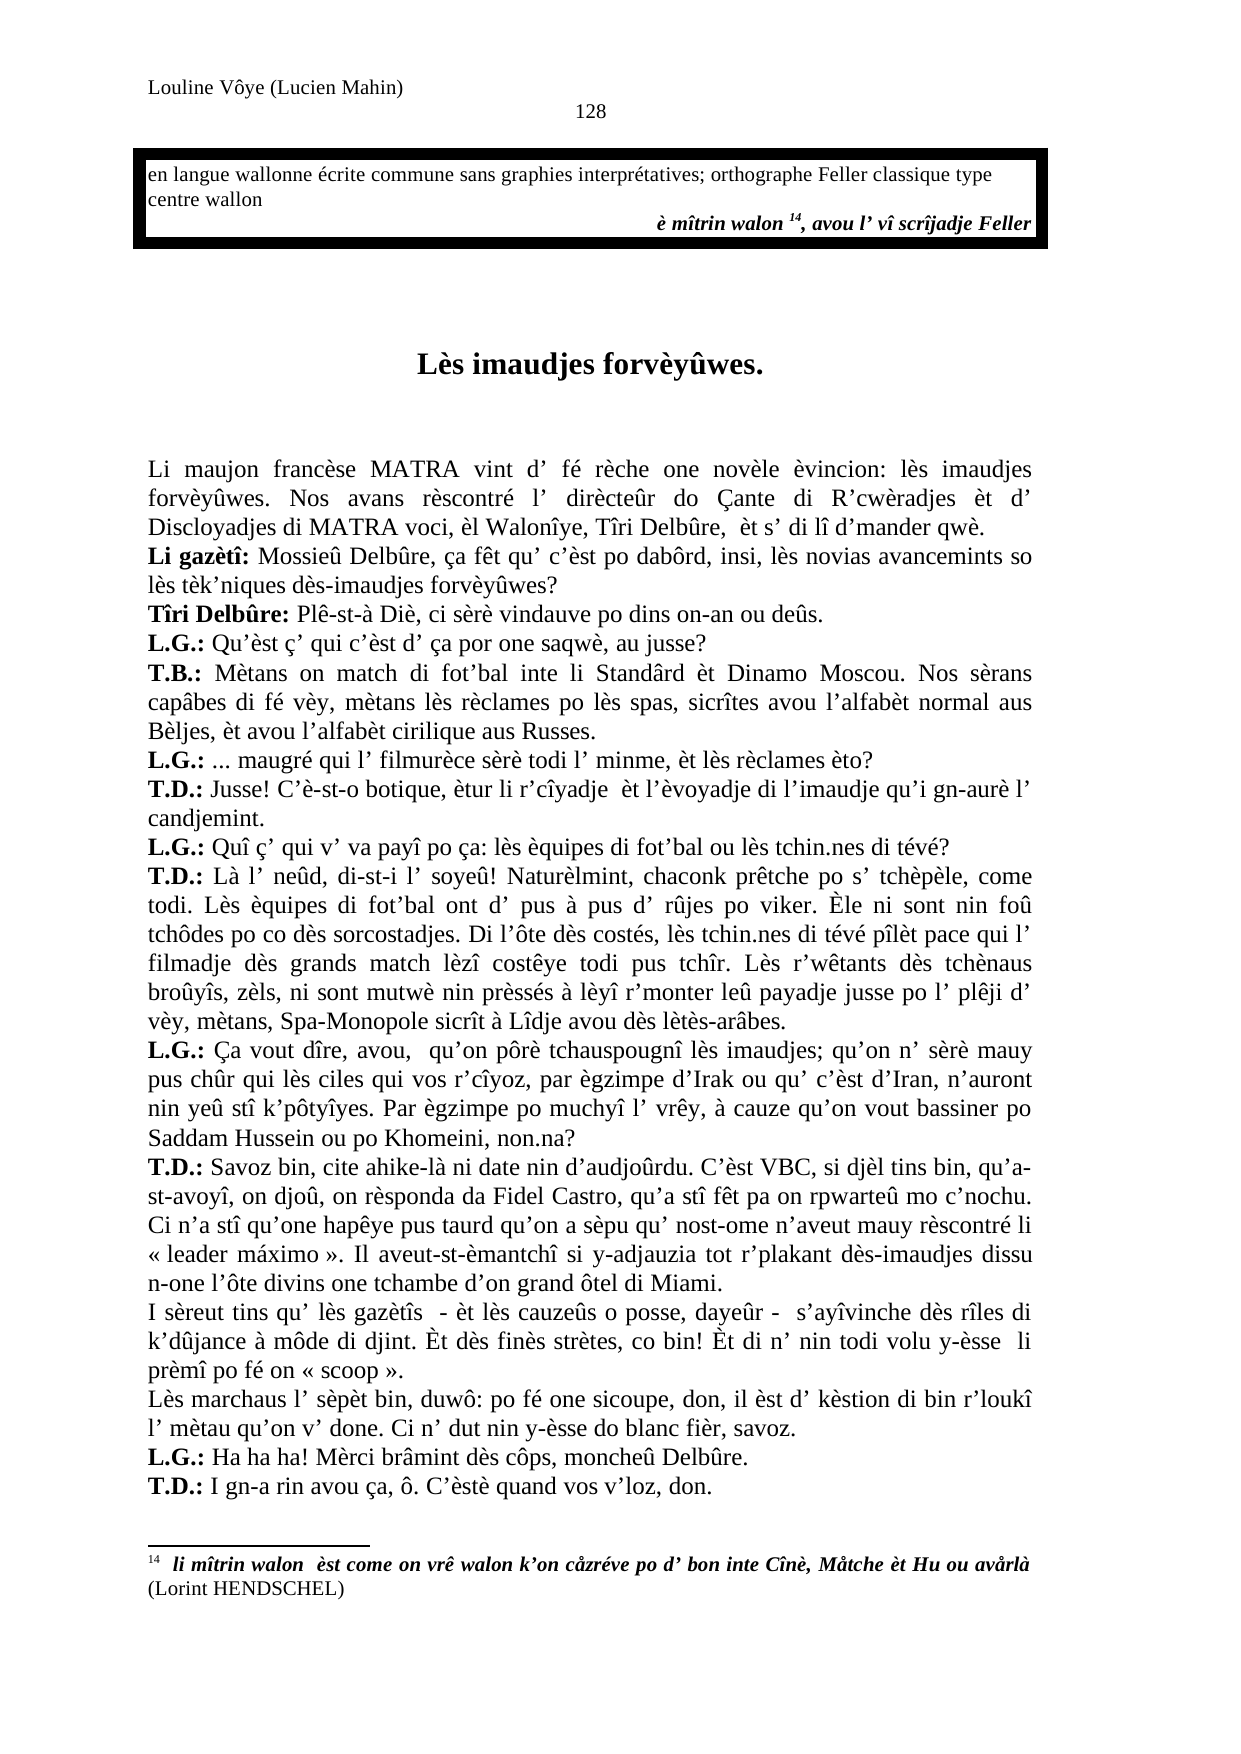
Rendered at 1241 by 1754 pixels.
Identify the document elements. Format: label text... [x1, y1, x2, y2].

text Lès imaudjes forvèyûwes. [148, 345, 1033, 382]
text L.G.: Quî ç’ qui v’ va payî po ça: lès èquipes di fot’bal ou lès tchin.nes di tévé? [148, 832, 1033, 861]
text L.G.: Qu’èst ç’ qui c’èst d’ ça por one saqwè, au jusse? [148, 628, 1033, 657]
text T.D.: Jusse! C’è-st-o botique, ètur li r’cîyadje èt l’èvoyadje di l’imaudje qu’i gn-aurè l’ candjemint. [148, 774, 1033, 832]
text li mîtrin walon èst come on vrê walon k’on cåzréve po d’ bon inte Cînè, Måtche èt Hu ou avårlà (Lorint HENDSCHEL) [148, 1552, 1033, 1600]
text Li gazètî: Mossieû Delbûre, ça fêt qu’ c’èst po dabôrd, insi, lès novias avancemints so lès tèk’niques dès-imaudjes forvèyûwes? [148, 541, 1033, 599]
text T.D.: Savoz bin, cite ahike-là ni date nin d’audjoûrdu. C’èst VBC, si djèl tins bin, qu’a-st-avoyî, on djoû, on rèsponda da Fidel Castro, qu’a stî fêt pa on rpwarteû mo c’nochu. Ci n’a stî qu’one hapêye pus taurd qu’on a sèpu qu’ nost-ome n’aveut mauy rèscontré li « leader máximo ». Il aveut-st-èmantchî si y-adjauzia tot r’plakant dès-imaudjes dissu n-one l’ôte divins one tchambe d’on grand ôtel di Miami. [148, 1151, 1033, 1297]
text I sèreut tins qu’ lès gazètîs - èt lès cauzeûs o posse, dayeûr - s’ayîvinche dès rîles di k’dûjance à môde di djint. Èt dès finès strètes, co bin! Èt di n’ nin todi volu y-èsse li prèmî po fé on « scoop ». [148, 1297, 1033, 1384]
text T.D.: Là l’ neûd, di-st-i l’ soyeû! Naturèlmint, chaconk prêtche po s’ tchèpèle, come todi. Lès èquipes di fot’bal ont d’ pus à pus d’ rûjes po viker. Èle ni sont nin foû tchôdes po co dès sorcostadjes. Di l’ôte dès costés, lès tchin.nes di tévé pîlèt pace qui l’ filmadje dès grands match lèzî costêye todi pus tchîr. Lès r’wêtants dès tchènaus broûyîs, zèls, ni sont mutwè nin prèssés à lèyî r’monter leû payadje jusse po l’ plêji d’ vèy, mètans, Spa-Monopole sicrît à Lîdje avou dès lètès-arâbes. [148, 861, 1033, 1035]
text L.G.: ... maugré qui l’ filmurèce sèrè todi l’ minme, èt lès rèclames èto? [148, 744, 1033, 774]
text L.G.: Ha ha ha! Mèrci brâmint dès côps, moncheû Delbûre. [148, 1442, 1033, 1471]
text è mîtrin walon , avou l’ vî scrîjadje Feller [146, 196, 1036, 237]
text Li maujon francèse MATRA vint d’ fé rèche one novèle èvincion: lès imaudjes forvèyûwes. Nos avans rèscontré l’ dirècteûr do Çante di R’cwèradjes èt d’ Discloyadjes di MATRA voci, èl Walonîye, Tîri Delbûre, èt s’ di lî d’mander qwè. [148, 454, 1033, 541]
text Tîri Delbûre: Plê-st-à Diè, ci sèrè vindauve po dins on-an ou deûs. [148, 599, 1033, 628]
text T.D.: I gn-a rin avou ça, ô. C’èstè quand vos v’loz, don. [148, 1471, 1033, 1500]
text L.G.: Ça vout dîre, avou, qu’on pôrè tchauspougnî lès imaudjes; qu’on n’ sèrè mauy pus chûr qui lès ciles qui vos r’cîyoz, par ègzimpe d’Irak ou qu’ c’èst d’Iran, n’auront nin yeû stî k’pôtyîyes. Par ègzimpe po muchyî l’ vrêy, à cauze qu’on vout bassiner po Saddam Hussein ou po Khomeini, non.na? [148, 1035, 1033, 1151]
text Lès marchaus l’ sèpèt bin, duwô: po fé one sicoupe, don, il èst d’ kèstion di bin r’loukî l’ mètau qu’on v’ done. Ci n’ dut nin y-èsse do blanc fièr, savoz. [148, 1384, 1033, 1442]
text T.B.: Mètans on match di fot’bal inte li Standârd èt Dinamo Moscou. Nos sèrans capâbes di fé vèy, mètans lès rèclames po lès spas, sicrîtes avou l’alfabèt normal aus Bèljes, èt avou l’alfabèt cirilique aus Russes. [148, 657, 1033, 744]
text en langue wallonne écrite commune sans graphies interprétatives; orthographe Feller classique type centre wallon [146, 160, 1036, 196]
